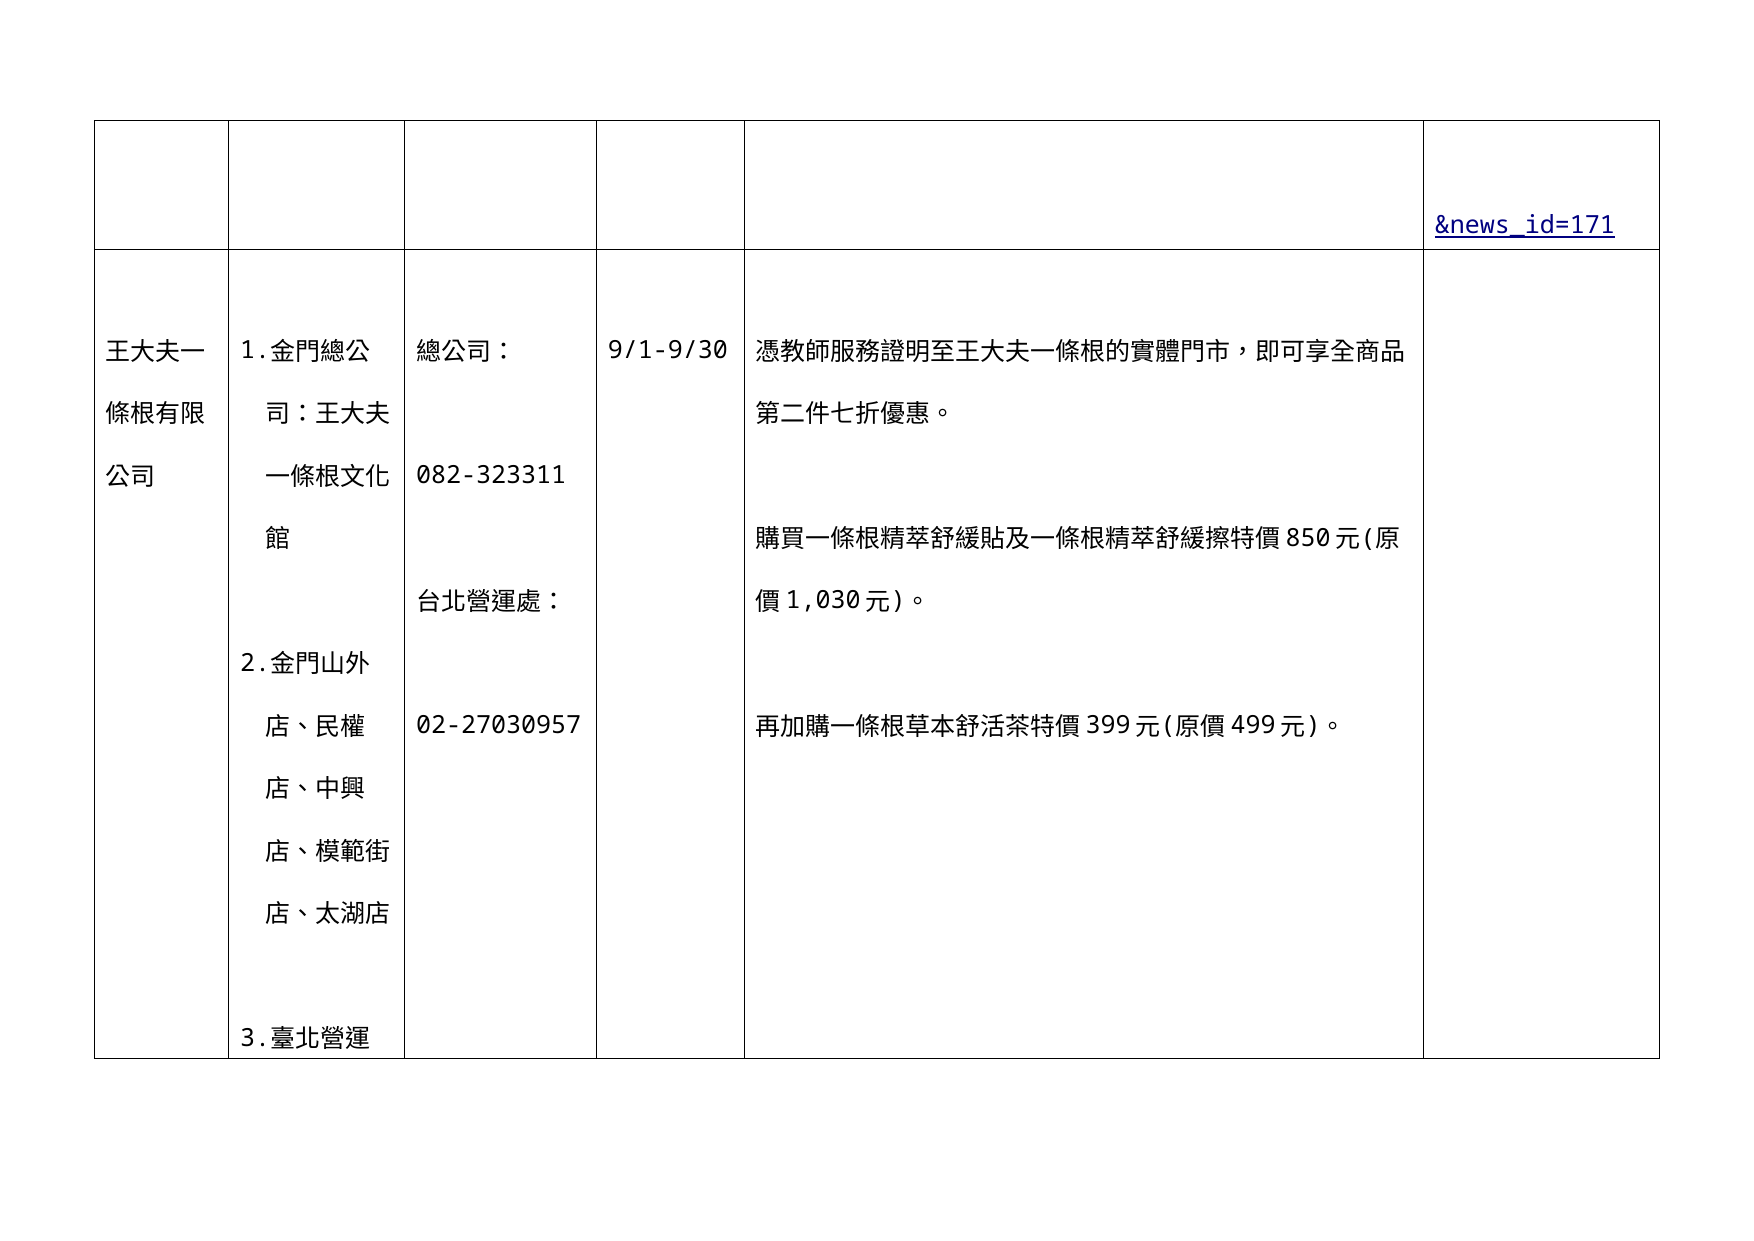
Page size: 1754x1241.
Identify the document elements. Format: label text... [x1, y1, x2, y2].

table_cell 總公司： 082-323311 台北營運處： 02-27030957 [405, 250, 596, 1058]
table_cell [597, 121, 744, 249]
table_cell 1.金門總公司：王大夫一條根文化館 2.金門山外店、民權店、中興店、模範街店、太湖店 3.臺北營運 [229, 250, 404, 1058]
table_cell &news_id=171 [1424, 121, 1659, 249]
table_cell [229, 121, 404, 249]
table_cell 9/1-9/30 [597, 250, 744, 1058]
table_cell [405, 121, 596, 249]
table_cell [1424, 250, 1659, 1058]
table_cell 王大夫一條根有限公司 [95, 250, 228, 1058]
table_cell [95, 121, 228, 249]
table_cell 憑教師服務證明至王大夫一條根的實體門市，即可享全商品第二件七折優惠。 購買一條根精萃舒緩貼及一條根精萃舒緩擦特價850元(原價1,030元)。 再加購一條根草本舒活茶特價399元(原價499元)。 [745, 250, 1423, 1058]
table_cell [745, 121, 1423, 249]
